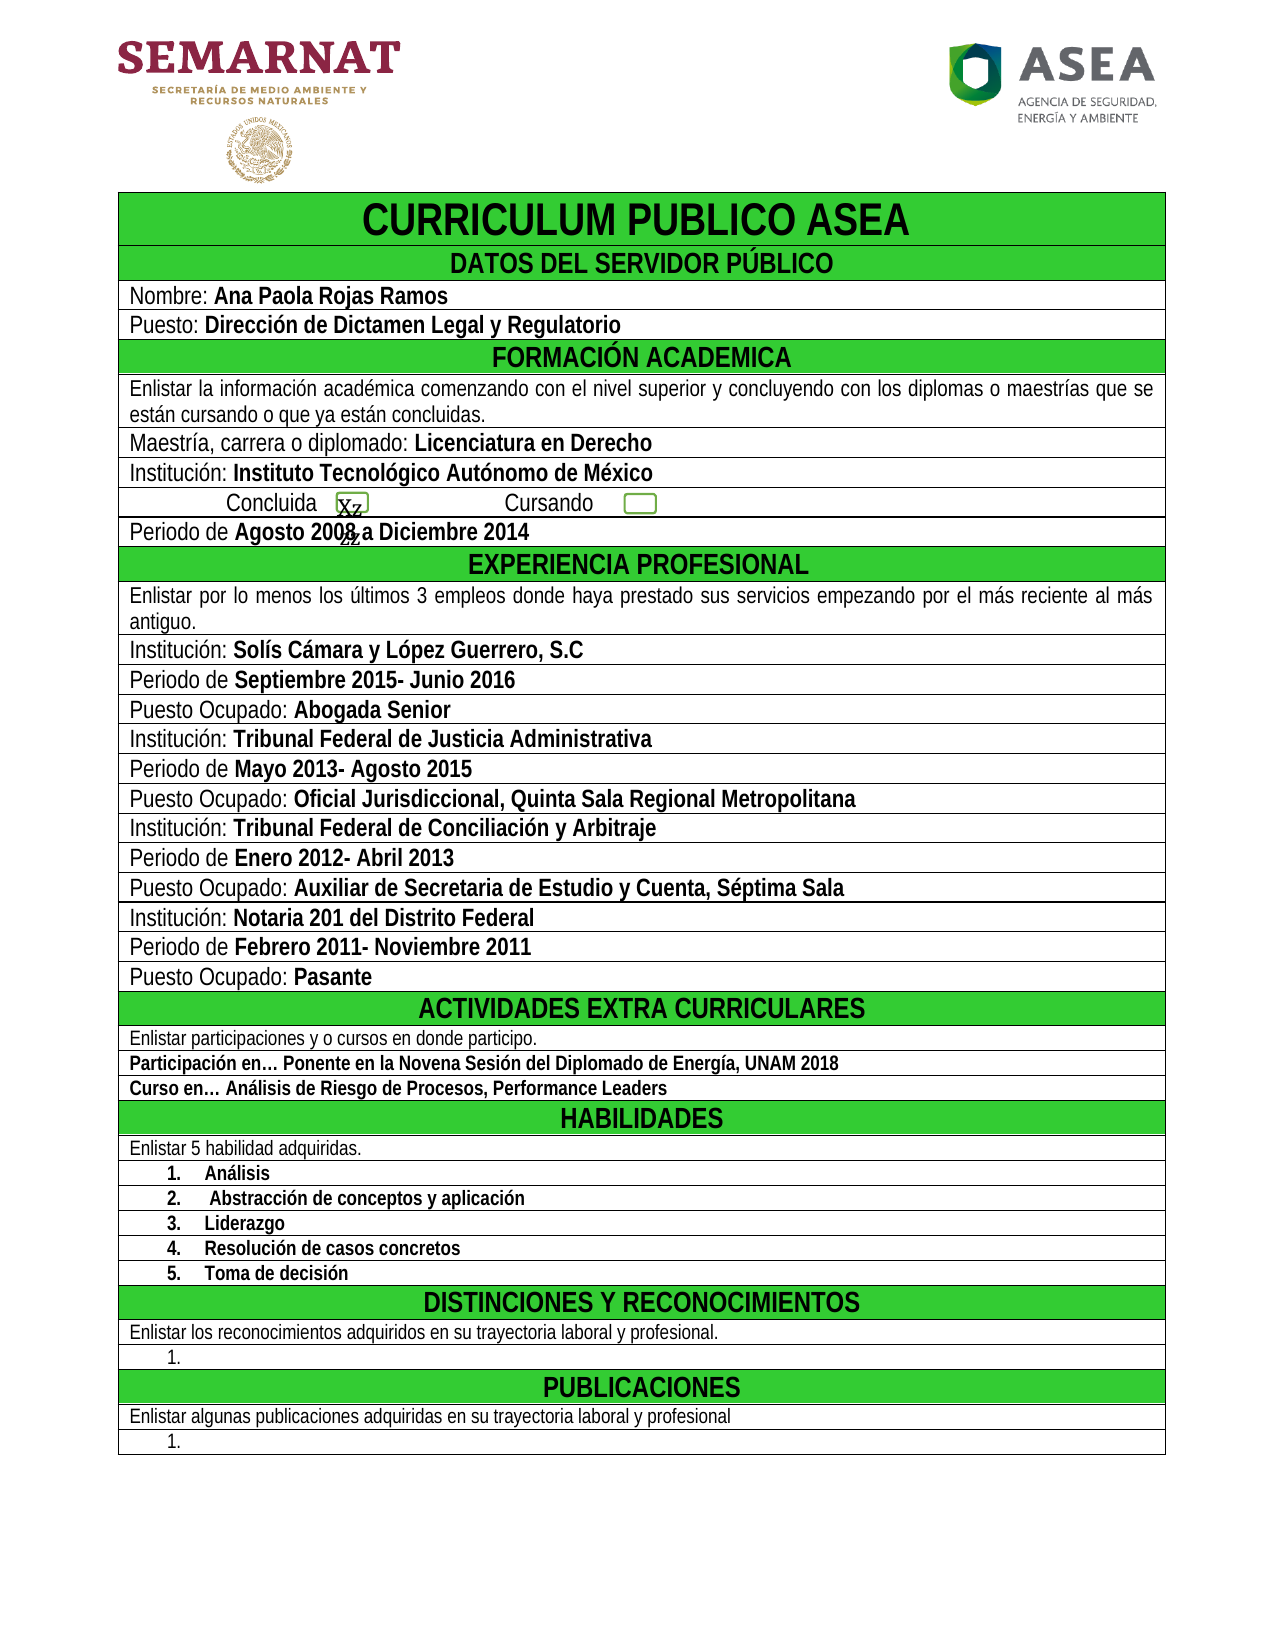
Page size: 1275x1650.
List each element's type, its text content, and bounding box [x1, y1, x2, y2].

table_cell Puesto Ocupado: Auxiliar de Secretaria de Estudio y Cuenta, Séptima Sala [119, 873, 1165, 901]
table_cell Periodo de Febrero 2011- Noviembre 2011 [119, 932, 1165, 961]
table_cell Enlistar por lo menos los últimos 3 empleos donde haya prestado sus servicios empezando por el más reciente al más antiguo. [119, 582, 1165, 634]
table_cell [119, 1430, 1165, 1453]
table_cell Enlistar participaciones y o cursos en donde participo. [119, 1026, 1165, 1050]
table_cell Institución: Instituto Tecnológico Autónomo de México [119, 458, 1165, 487]
table_cell Puesto Ocupado: Oficial Jurisdiccional, Quinta Sala Regional Metropolitana [119, 784, 1165, 812]
table_cell Periodo de Enero 2012- Abril 2013 [119, 843, 1165, 872]
table_header CURRICULUM PUBLICO ASEA [119, 193, 1165, 245]
table_cell HABILIDADES [119, 1101, 1165, 1134]
table_cell Puesto: Dirección de Dictamen Legal y Regulatorio [119, 310, 1165, 339]
table_cell Periodo de Agosto 2008 a Diciembre 2014 [119, 518, 1165, 546]
table_cell FORMACIÓN ACADEMICA [119, 340, 1165, 373]
table_cell DISTINCIONES Y RECONOCIMIENTOS [119, 1286, 1165, 1319]
table_cell Enlistar 5 habilidad adquiridas. [119, 1136, 1165, 1159]
table_cell Participación en… Ponente en la Novena Sesión del Diplomado de Energía, UNAM 2018 [119, 1051, 1165, 1075]
table_cell Puesto Ocupado: Abogada Senior [119, 695, 1165, 723]
table_cell [119, 1345, 1165, 1369]
table_cell Concluida Cursando [119, 488, 1165, 516]
table_cell Nombre: Ana Paola Rojas Ramos [119, 281, 1165, 309]
table_cell Análisis [119, 1161, 1165, 1184]
table_cell Abstracción de conceptos y aplicación [119, 1186, 1165, 1209]
table_cell Institución: Solís Cámara y López Guerrero, S.C [119, 635, 1165, 664]
table_cell Liderazgo [119, 1211, 1165, 1234]
table_cell Institución: Tribunal Federal de Conciliación y Arbitraje [119, 814, 1165, 842]
table_cell Curso en… Análisis de Riesgo de Procesos, Performance Leaders [119, 1076, 1165, 1100]
table_cell Periodo de Mayo 2013- Agosto 2015 [119, 754, 1165, 783]
table_cell Institución: Tribunal Federal de Justicia Administrativa [119, 724, 1165, 753]
table_cell Maestría, carrera o diplomado: Licenciatura en Derecho [119, 428, 1165, 457]
table_cell Enlistar la información académica comenzando con el nivel superior y concluyendo con los diplomas o maestrías que se están cursando o que ya están concluidas. [119, 375, 1165, 427]
table_cell Enlistar algunas publicaciones adquiridas en su trayectoria laboral y profesional [119, 1405, 1165, 1428]
table_cell Toma de decisión [119, 1261, 1165, 1284]
table_cell DATOS DEL SERVIDOR PÚBLICO [119, 246, 1165, 280]
table_cell Resolución de casos concretos [119, 1236, 1165, 1259]
table_cell EXPERIENCIA PROFESIONAL [119, 547, 1165, 581]
table_cell Puesto Ocupado: Pasante [119, 962, 1165, 991]
table_cell PUBLICACIONES [119, 1370, 1165, 1403]
table_cell ACTIVIDADES EXTRA CURRICULARES [119, 992, 1165, 1025]
table_cell Institución: Notaria 201 del Distrito Federal [119, 903, 1165, 931]
table_cell Periodo de Septiembre 2015- Junio 2016 [119, 665, 1165, 694]
table_cell Enlistar los reconocimientos adquiridos en su trayectoria laboral y profesional. [119, 1320, 1165, 1344]
